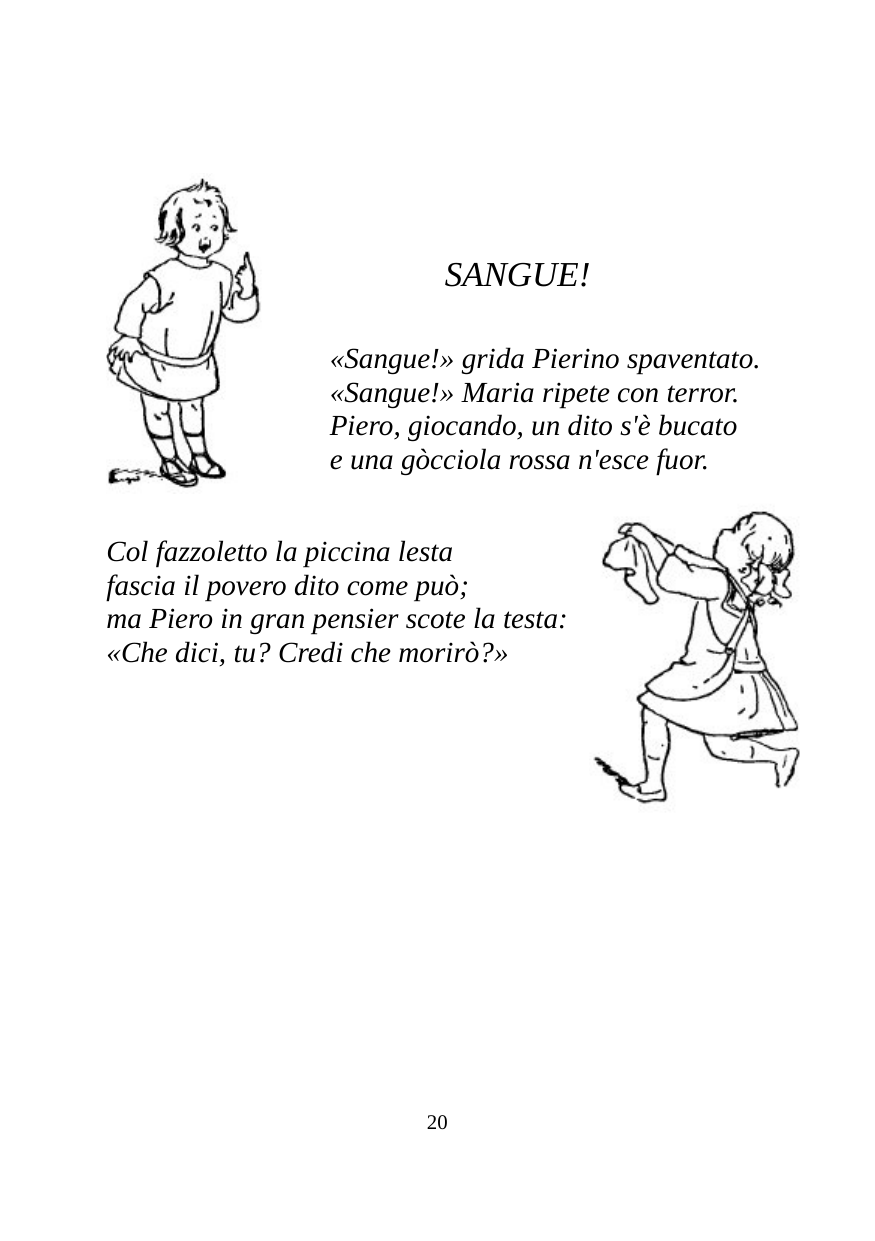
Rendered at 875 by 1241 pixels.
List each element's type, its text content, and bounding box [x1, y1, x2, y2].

text Col fazzoletto la piccina lesta fascia il povero dito come può; ma Piero in gran pensier scote la testa: «Che dici, tu? Credi che morirò?» [106, 534, 589, 669]
picture [106, 173, 271, 494]
picture [589, 492, 809, 816]
text «Sangue!» grida Pierino spaventato. «Sangue!» Maria ripete con terror. Piero, giocando, un dito s'è bucato e una gòcciola rossa n'esce fuor. [271, 341, 768, 476]
subtitle SANGUE! [271, 254, 768, 294]
